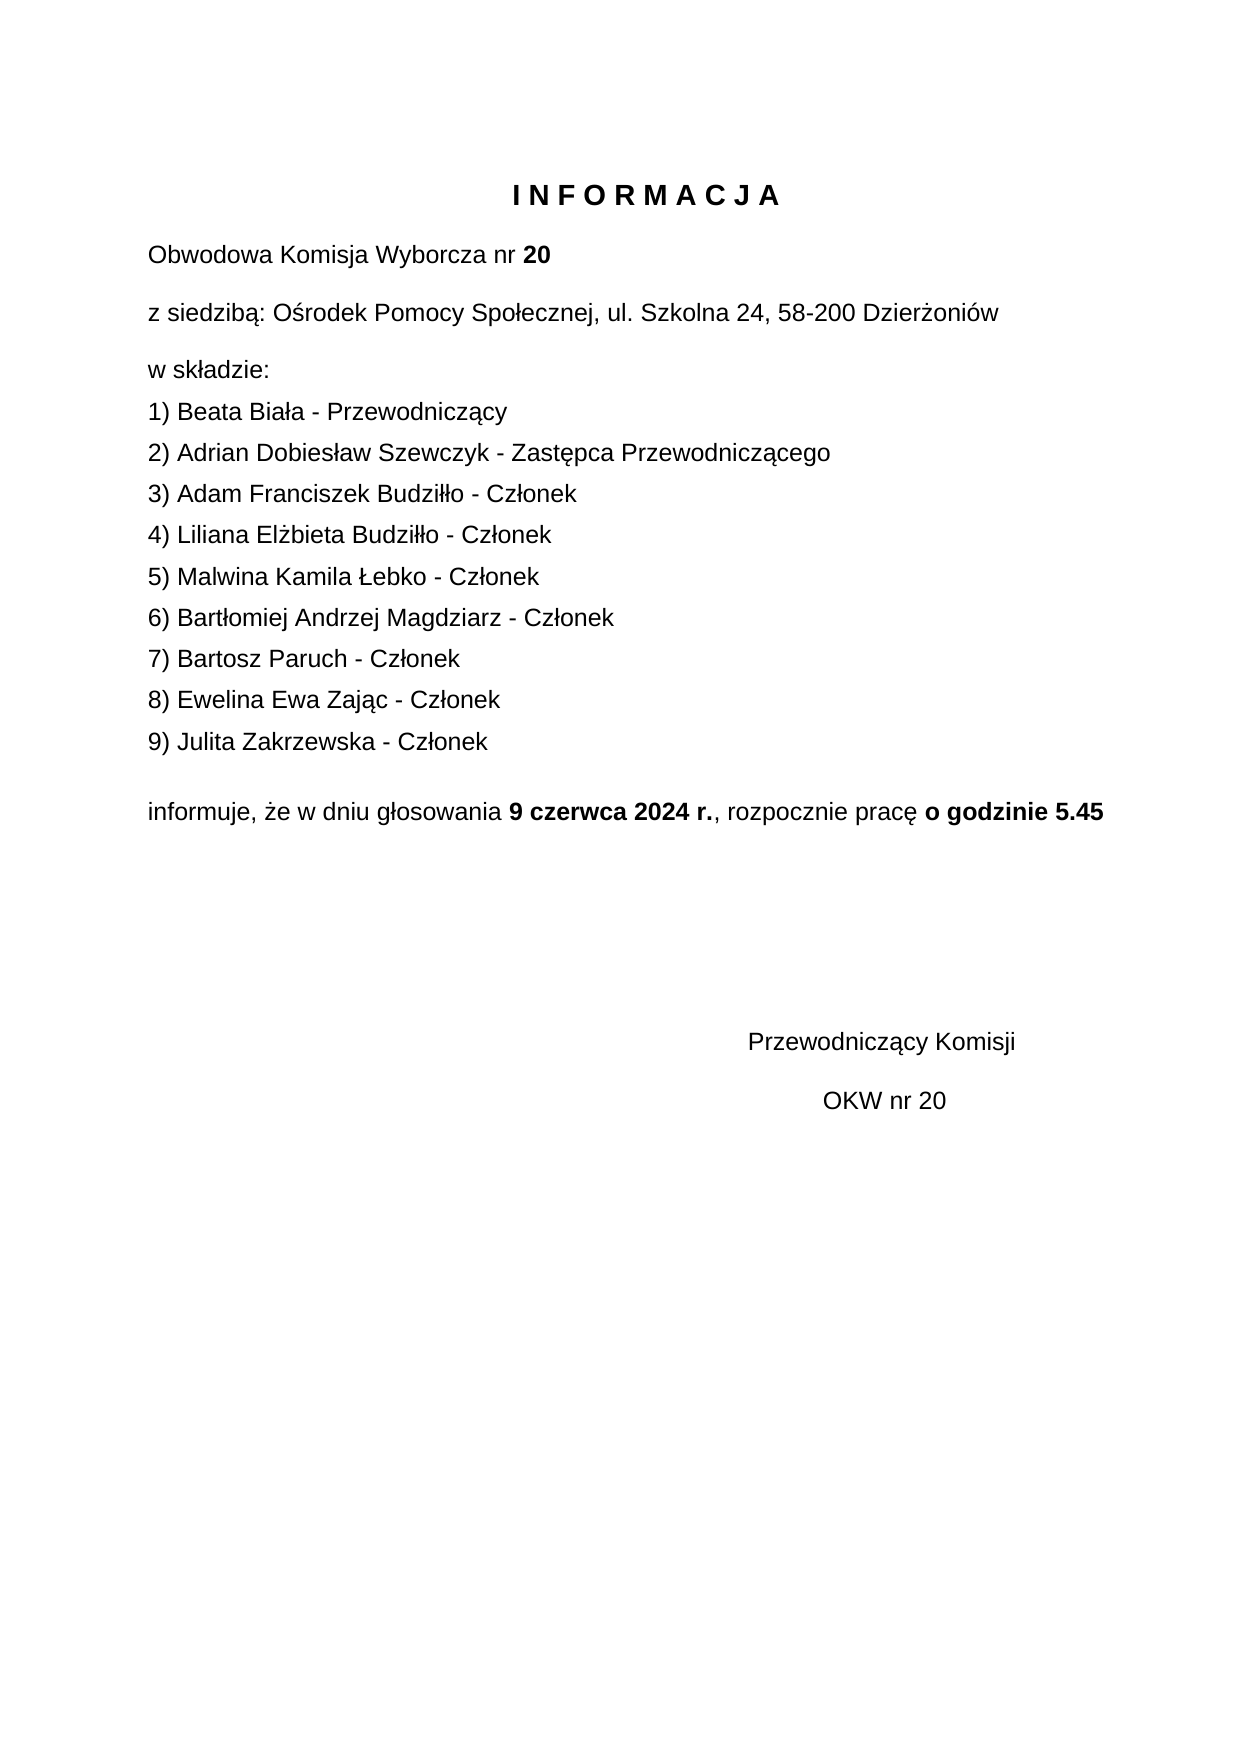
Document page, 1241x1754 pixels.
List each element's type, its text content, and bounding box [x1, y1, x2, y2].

text 4) Liliana Elżbieta Budziłło - Członek [148, 520, 1144, 549]
text w składzie: [148, 355, 1144, 384]
text OKW nr 20 [148, 1086, 1144, 1115]
text 3) Adam Franciszek Budziłło - Członek [148, 479, 1144, 508]
title I N F O R M A C J A [148, 178, 1144, 212]
text 2) Adrian Dobiesław Szewczyk - Zastępca Przewodniczącego [148, 438, 1144, 467]
text 7) Bartosz Paruch - Członek [148, 644, 1144, 673]
text informuje, że w dniu głosowania 9 czerwca 2024 r., rozpocznie pracę o godzinie 5.45 [148, 797, 1144, 825]
text 1) Beata Biała - Przewodniczący [148, 397, 1144, 425]
text 6) Bartłomiej Andrzej Magdziarz - Członek [148, 603, 1144, 632]
text Przewodniczący Komisji [148, 1027, 1144, 1055]
text z siedzibą: Ośrodek Pomocy Społecznej, ul. Szkolna 24, 58-200 Dzierżoniów [148, 298, 1144, 327]
text 5) Malwina Kamila Łebko - Członek [148, 562, 1144, 590]
text 8) Ewelina Ewa Zając - Członek [148, 685, 1144, 714]
text 9) Julita Zakrzewska - Członek [148, 727, 1144, 755]
text Obwodowa Komisja Wyborcza nr 20 [148, 240, 1144, 269]
